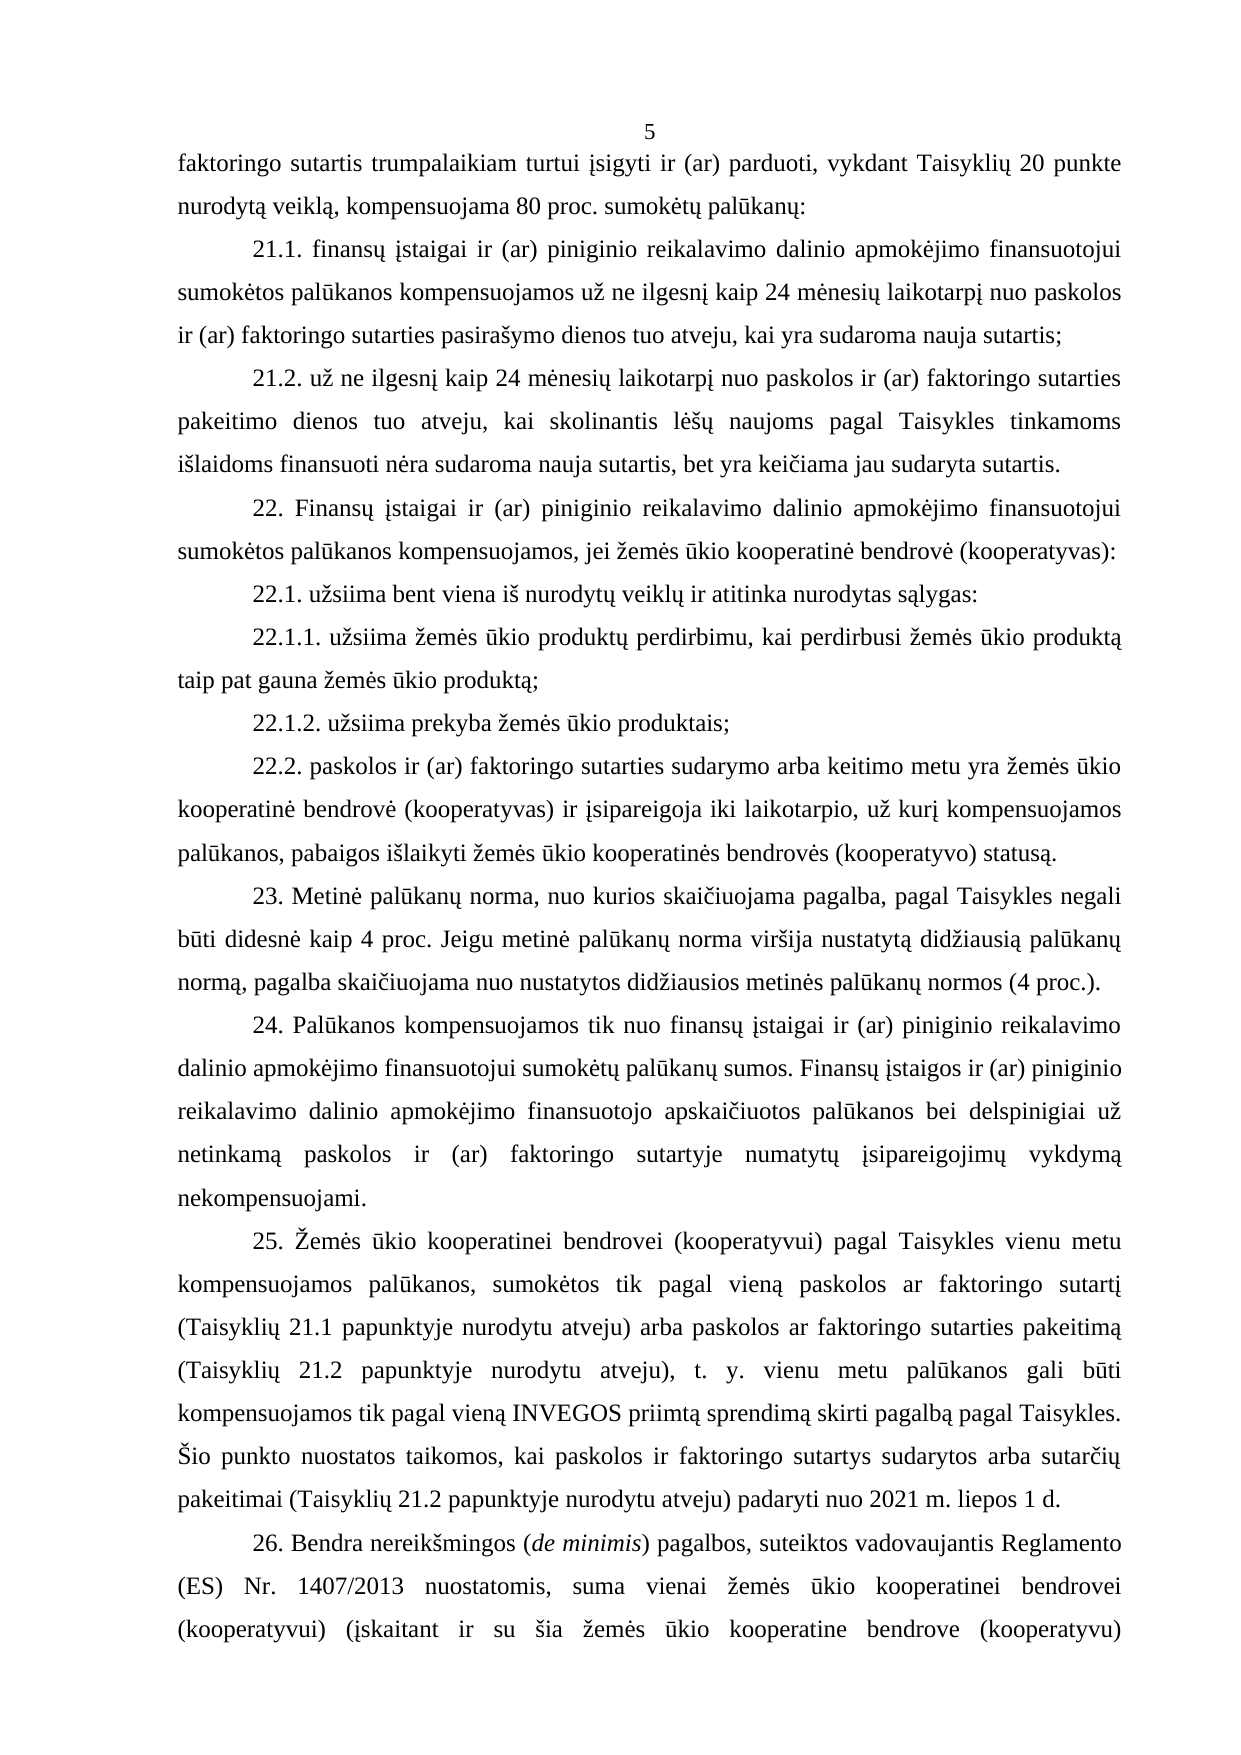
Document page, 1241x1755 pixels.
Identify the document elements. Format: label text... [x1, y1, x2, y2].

text 23. Metinė palūkanų norma, nuo kurios skaičiuojama pagalba, pagal Taisykles negali būti didesnė kaip 4 proc. Jeigu metinė palūkanų norma viršija nustatytą didžiausią palūkanų normą, pagalba skaičiuojama nuo nustatytos didžiausios metinės palūkanų normos (4 proc.). [177, 881, 1122, 996]
text 22.2. paskolos ir (ar) faktoringo sutarties sudarymo arba keitimo metu yra žemės ūkio kooperatinė bendrovė (kooperatyvas) ir įsipareigoja iki laikotarpio, už kurį kompensuojamos palūkanos, pabaigos išlaikyti žemės ūkio kooperatinės bendrovės (kooperatyvo) statusą. [177, 751, 1122, 866]
text faktoringo sutartis trumpalaikiam turtui įsigyti ir (ar) parduoti, vykdant Taisyklių 20 punkte nurodytą veiklą, kompensuojama 80 proc. sumokėtų palūkanų: [177, 148, 1122, 219]
text 26. Bendra nereikšmingos (de minimis) pagalbos, suteiktos vadovaujantis Reglamento (ES) Nr. 1407/2013 nuostatomis, suma vienai žemės ūkio kooperatinei bendrovei (kooperatyvui) (įskaitant ir su šia žemės ūkio kooperatine bendrove (kooperatyvu) [177, 1528, 1122, 1643]
text 22.1.1. užsiima žemės ūkio produktų perdirbimu, kai perdirbusi žemės ūkio produktą taip pat gauna žemės ūkio produktą; [177, 622, 1122, 694]
text 25. Žemės ūkio kooperatinei bendrovei (kooperatyvui) pagal Taisykles vienu metu kompensuojamos palūkanos, sumokėtos tik pagal vieną paskolos ar faktoringo sutartį (Taisyklių 21.1 papunktyje nurodytu atveju) arba paskolos ar faktoringo sutarties pakeitimą (Taisyklių 21.2 papunktyje nurodytu atveju), t. y. vienu metu palūkanos gali būti kompensuojamos tik pagal vieną INVEGOS priimtą sprendimą skirti pagalbą pagal Taisykles. Šio punkto nuostatos taikomos, kai paskolos ir faktoringo sutartys sudarytos arba sutarčių pakeitimai (Taisyklių 21.2 papunktyje nurodytu atveju) padaryti nuo 2021 m. liepos 1 d. [177, 1226, 1122, 1513]
text 22.1. užsiima bent viena iš nurodytų veiklų ir atitinka nurodytas sąlygas: [177, 579, 1122, 608]
text 21.1. finansų įstaigai ir (ar) piniginio reikalavimo dalinio apmokėjimo finansuotojui sumokėtos palūkanos kompensuojamos už ne ilgesnį kaip 24 mėnesių laikotarpį nuo paskolos ir (ar) faktoringo sutarties pasirašymo dienos tuo atveju, kai yra sudaroma nauja sutartis; [177, 234, 1122, 349]
text 22.1.2. užsiima prekyba žemės ūkio produktais; [177, 708, 1122, 737]
text 22. Finansų įstaigai ir (ar) piniginio reikalavimo dalinio apmokėjimo finansuotojui sumokėtos palūkanos kompensuojamos, jei žemės ūkio kooperatinė bendrovė (kooperatyvas): [177, 493, 1122, 564]
text 24. Palūkanos kompensuojamos tik nuo finansų įstaigai ir (ar) piniginio reikalavimo dalinio apmokėjimo finansuotojui sumokėtų palūkanų sumos. Finansų įstaigos ir (ar) piniginio reikalavimo dalinio apmokėjimo finansuotojo apskaičiuotos palūkanos bei delspinigiai už netinkamą paskolos ir (ar) faktoringo sutartyje numatytų įsipareigojimų vykdymą nekompensuojami. [177, 1010, 1122, 1211]
text 21.2. už ne ilgesnį kaip 24 mėnesių laikotarpį nuo paskolos ir (ar) faktoringo sutarties pakeitimo dienos tuo atveju, kai skolinantis lėšų naujoms pagal Taisykles tinkamoms išlaidoms finansuoti nėra sudaroma nauja sutartis, bet yra keičiama jau sudaryta sutartis. [177, 363, 1122, 478]
